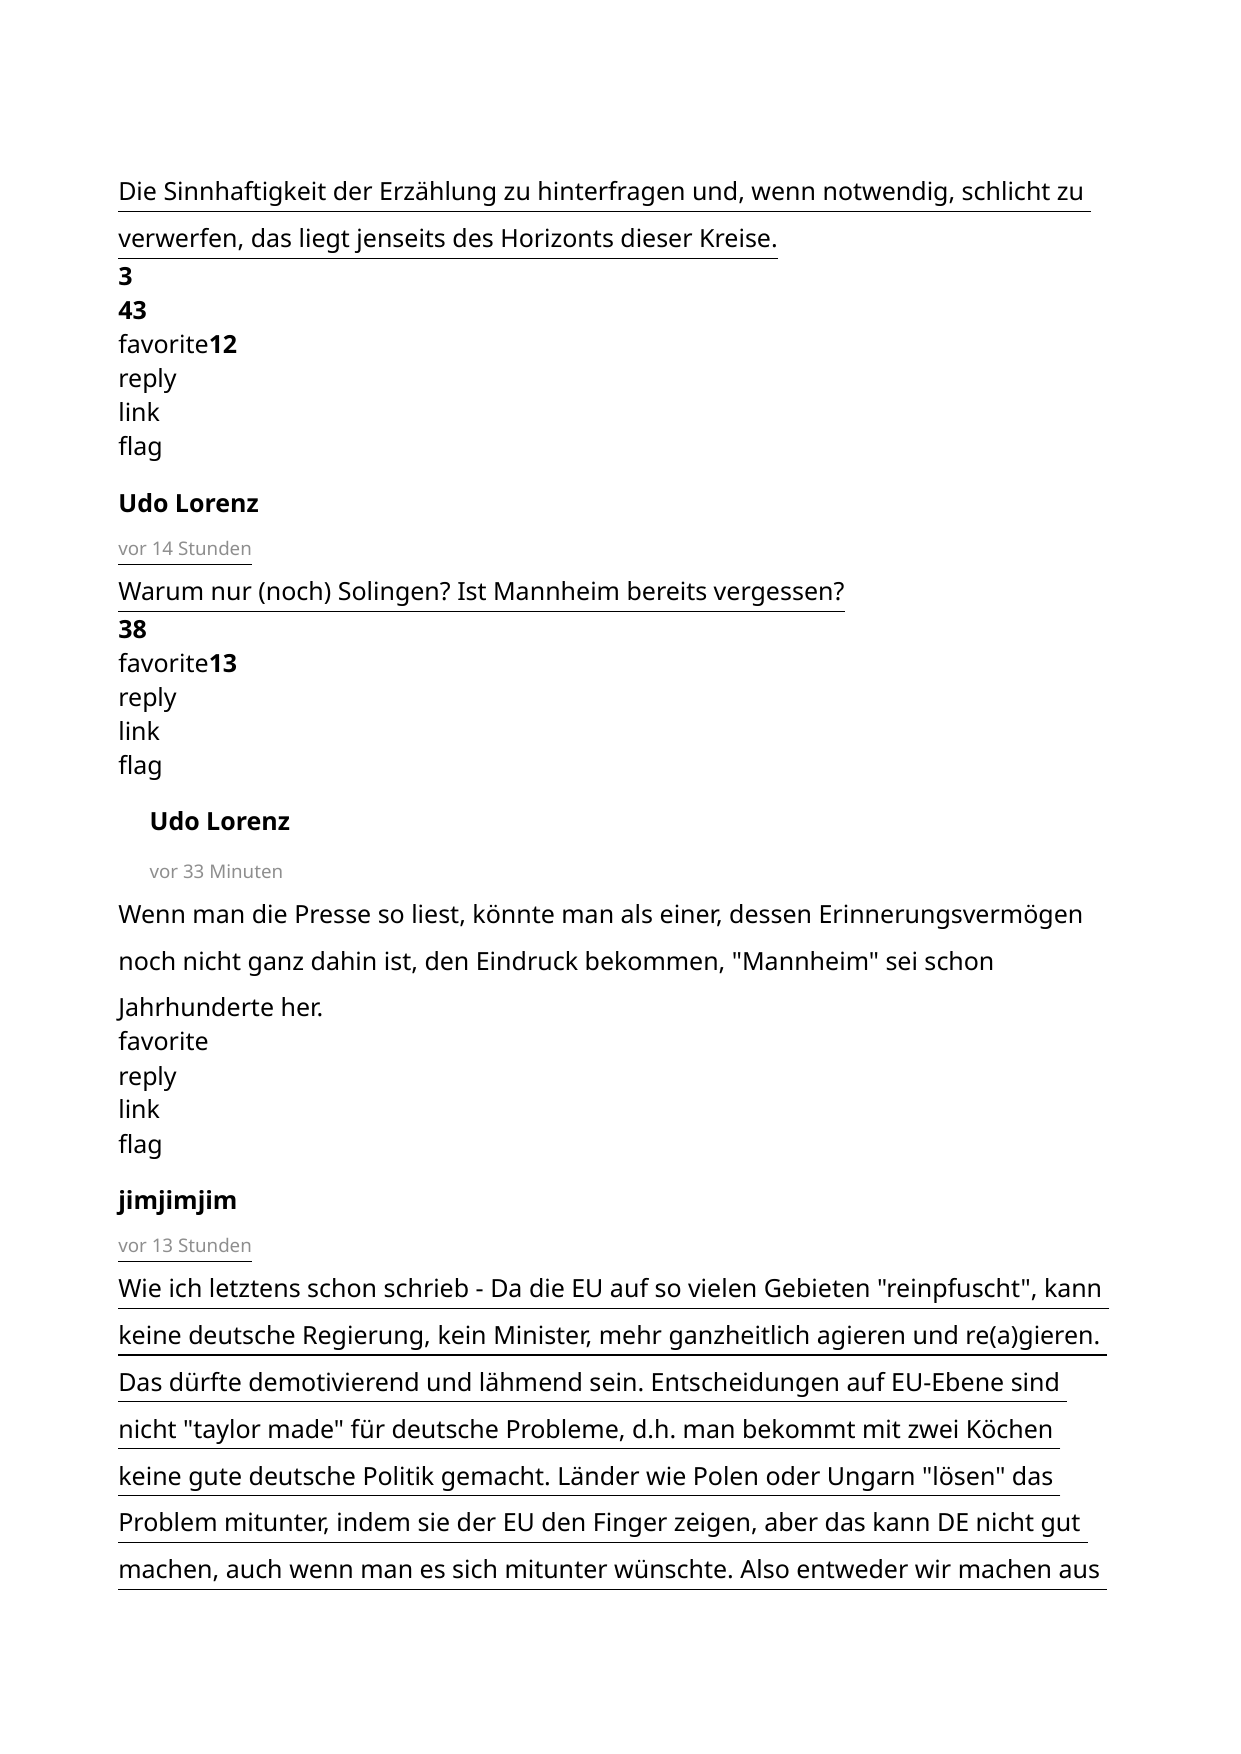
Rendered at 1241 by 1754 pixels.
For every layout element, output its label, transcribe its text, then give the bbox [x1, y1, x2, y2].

text flag [118, 429, 1122, 463]
text jimjimjim [118, 1176, 1114, 1217]
text reply [118, 361, 1122, 395]
text 43 [118, 293, 1122, 327]
text vor 13 Stunden [118, 1232, 1122, 1262]
text favorite13 [118, 646, 1122, 680]
text Die Sinnhaftigkeit der Erzählung zu hinterfragen und, wenn notwendig, schlicht zu verwerfen, das liegt jenseits des Horizonts dieser Kreise. [118, 118, 1122, 259]
text vor 14 Stunden [118, 535, 1122, 565]
text Wie ich letztens schon schrieb - Da die EU auf so vielen Gebieten "reinpfuscht", kann keine deutsche Regierung, kein Minister, mehr ganzheitlich agieren und re(a)gieren. Das dürfte demotivierend und lähmend sein. Entscheidungen auf EU-Ebene sind nicht "taylor made" für deutsche Probleme, d.h. man bekommt mit zwei Köchen keine gute deutsche Politik gemacht. Länder wie Polen oder Ungarn "lösen" das Problem mitunter, indem sie der EU den Finger zeigen, aber das kann DE nicht gut machen, auch wenn man es sich mitunter wünschte. Also entweder wir machen aus [118, 1262, 1122, 1590]
text favorite12 [118, 327, 1122, 361]
text Wenn man die Presse so liest, könnte man als einer, dessen Erinnerungsvermögen noch nicht ganz dahin ist, den Eindruck bekommen, "Mannheim" sei schon Jahrhunderte her. [118, 883, 1122, 1024]
text flag [118, 1126, 1122, 1160]
text Udo Lorenz [149, 797, 1114, 838]
text reply [118, 1058, 1122, 1092]
text Warum nur (noch) Solingen? Ist Mannheim bereits vergessen? [118, 565, 1122, 612]
text favorite [118, 1024, 1122, 1058]
text flag [118, 748, 1122, 782]
text link [118, 395, 1122, 429]
text link [118, 714, 1122, 748]
text Udo Lorenz [118, 479, 1114, 519]
text 3 [118, 259, 1122, 293]
text vor 33 Minuten [149, 854, 1122, 883]
text reply [118, 680, 1122, 714]
text link [118, 1092, 1122, 1126]
text 38 [118, 612, 1122, 646]
